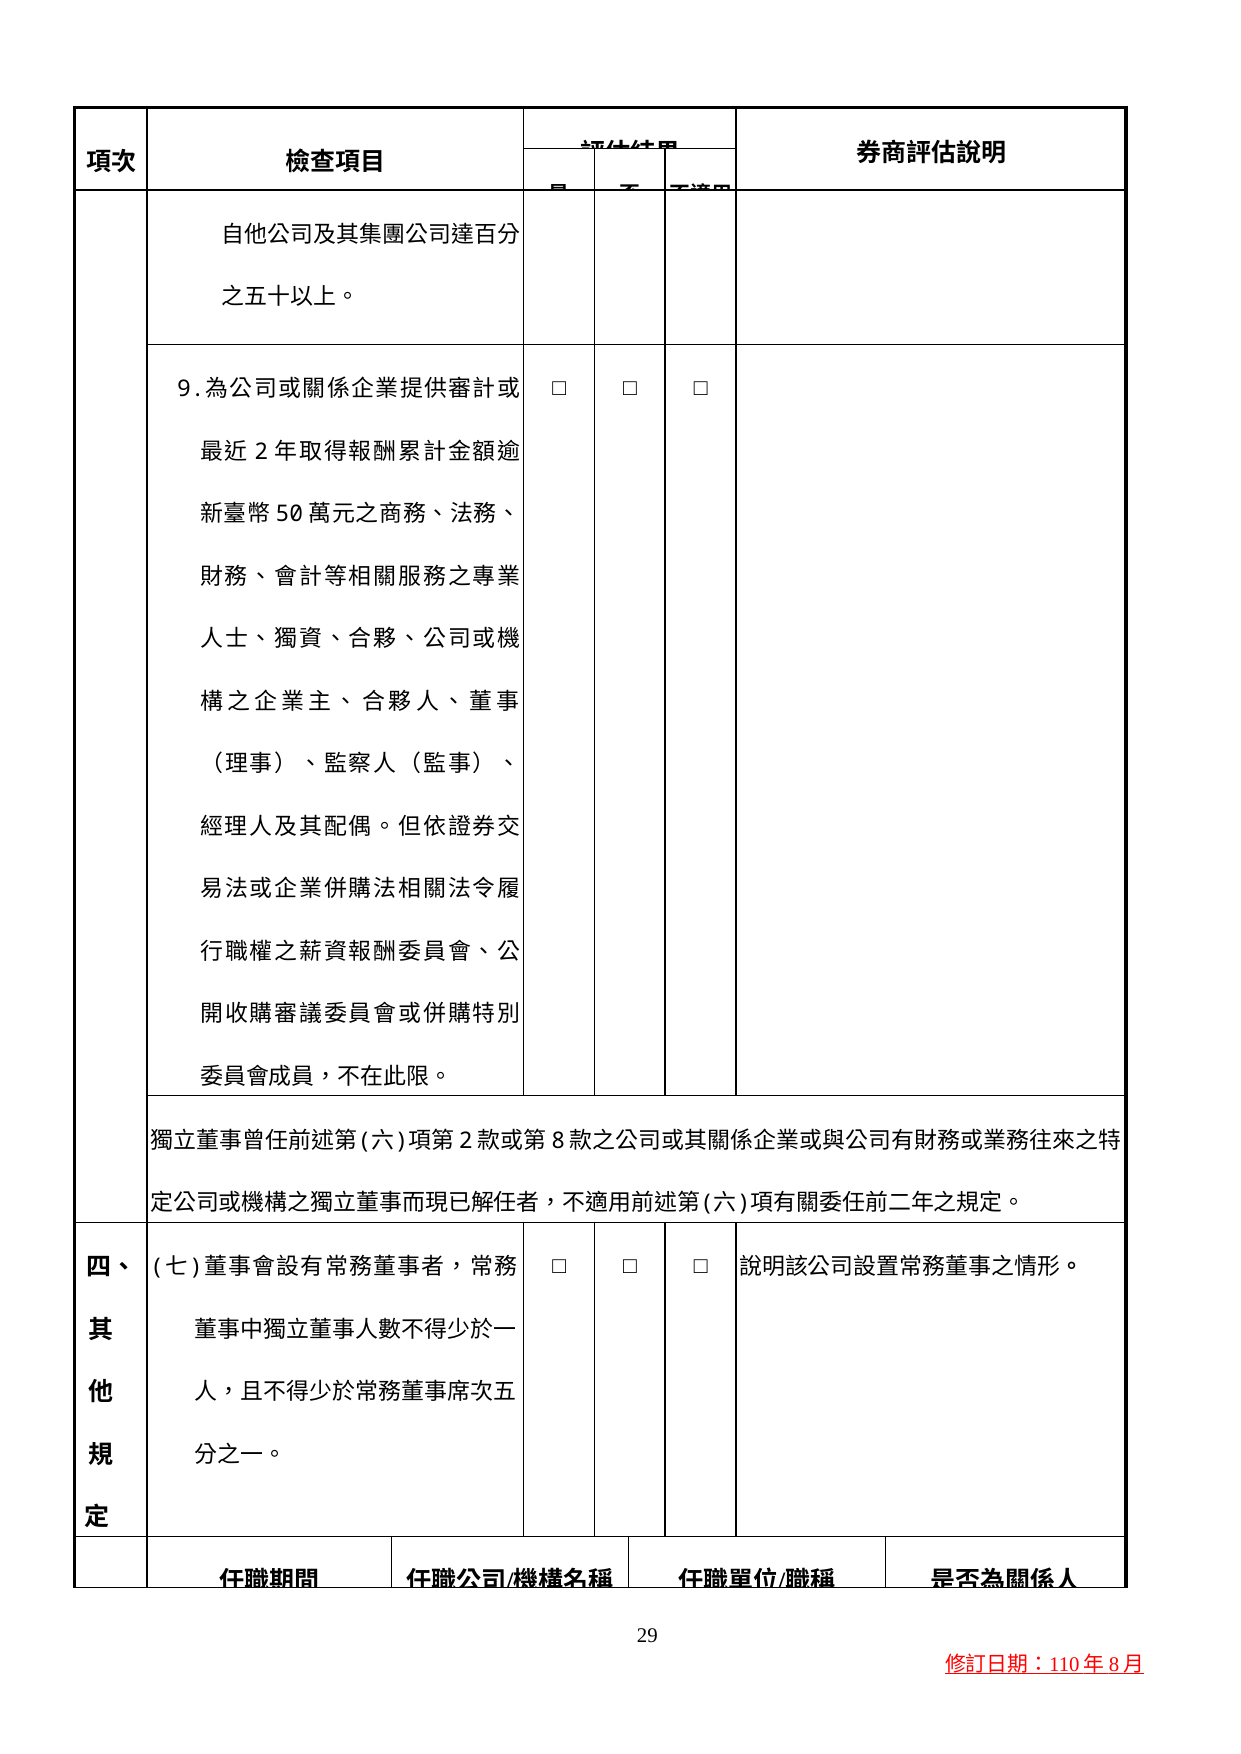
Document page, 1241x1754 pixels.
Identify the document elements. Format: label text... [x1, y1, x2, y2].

table_cell [737, 345, 1124, 1095]
table_cell □ [666, 345, 735, 1095]
table_cell □ [666, 191, 735, 343]
table_cell □ [524, 345, 594, 1095]
table_cell 8.擔任下列(1)~(4)與公司有財務或業務往來之特定公司或機構之董事（理事）、監察人（監事）、經理人或持股百分之五以上股東。 持有公司已發行股份總數百分之二十以上，未超過百分之五十。(註3) 他公司及其董事、監察人及持有股份超過股份總數百分之十之股東總計持有公司已發行股份總數百分之三十以上，且雙方曾有財務或業務上之往來紀錄。前述人員持有之股票，包括其配偶、未成年子女及利用他人名義持有者在內。 公司之營業收入來自他公司及其集團公司達百分之三十以上。 公司之主要產品原料（指占總進貨金額百分之三十以上者，且為製造產品所不可缺乏關鍵性原料）或主要商品（指占總營業收入百分之三十以上者），其數量或總進貨金額來自他公司及其集團公司達百分之五十以上。 [148, 191, 523, 343]
table_cell 例：獨立董事XXX雖兼任本公司之母公司○○公司之董事，但無獨董辦法第3條第4項(2)、(3)、(4)款情事，符合獨董辦法第3條第2項規定。 [737, 191, 1124, 343]
table_cell 五、 經 歷 (自選任日起往前回溯兩年) [76, 1537, 146, 1587]
table_cell 是 [524, 149, 594, 189]
table_header 券商評估說明 (至少應填製下列預設文字格式內容) [737, 109, 1124, 189]
table_cell [76, 191, 146, 1222]
table_header 檢查項目 [148, 109, 523, 189]
table_cell □ [595, 1223, 664, 1536]
table_cell 任職期間 [148, 1537, 391, 1587]
table_cell 任職單位/職稱 [629, 1537, 885, 1587]
table_header 項次 [76, 109, 146, 189]
table_cell □ [595, 191, 664, 343]
table_cell 四、 其 他 規 定 [76, 1223, 146, 1536]
table_cell (七)董事會設有常務董事者，常務董事中獨立董事人數不得少於一人，且不得少於常務董事席次五分之一。 [148, 1223, 523, 1536]
table_cell 獨立董事曾任前述第(六)項第2款或第8款之公司或其關係企業或與公司有財務或業務往來之特定公司或機構之獨立董事而現已解任者，不適用前述第(六)項有關委任前二年之規定。 [148, 1096, 1124, 1222]
table_cell 否 [595, 149, 664, 189]
table_cell 說明該公司設置常務董事之情形。 [737, 1223, 1124, 1536]
table_cell □ [595, 345, 664, 1095]
table_cell □ [524, 191, 594, 343]
table_cell □ [666, 1223, 735, 1536]
table_header 評估結果 [524, 109, 735, 147]
table_cell 是否為關係人 [886, 1537, 1124, 1587]
table_cell □ [524, 1223, 594, 1536]
table_cell 9.為公司或關係企業提供審計或最近2年取得報酬累計金額逾新臺幣50萬元之商務、法務、財務、會計等相關服務之專業人士、獨資、合夥、公司或機構之企業主、合夥人、董事（理事）、監察人（監事）、經理人及其配偶。但依證券交易法或企業併購法相關法令履行職權之薪資報酬委員會、公開收購審議委員會或併購特別委員會成員，不在此限。 [148, 345, 523, 1095]
table_cell 不適用 [666, 149, 735, 189]
table_cell 任職公司/機構名稱 [392, 1537, 628, 1587]
